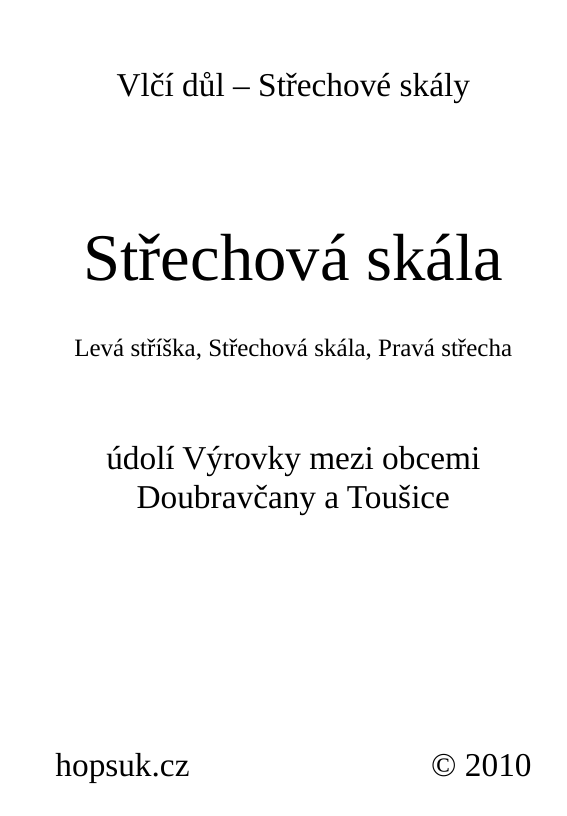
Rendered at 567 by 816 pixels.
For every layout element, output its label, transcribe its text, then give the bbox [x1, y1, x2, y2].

text Levá stříška, Střechová skála, Pravá střecha [25, 333, 561, 362]
text hopsuk.cz © 2010 [25, 745, 561, 784]
text Střechová skála [25, 218, 561, 295]
text údolí Výrovky mezi obcemi Doubravčany a Toušice [25, 439, 561, 515]
text Vlčí důl – Střechové skály [25, 65, 561, 103]
